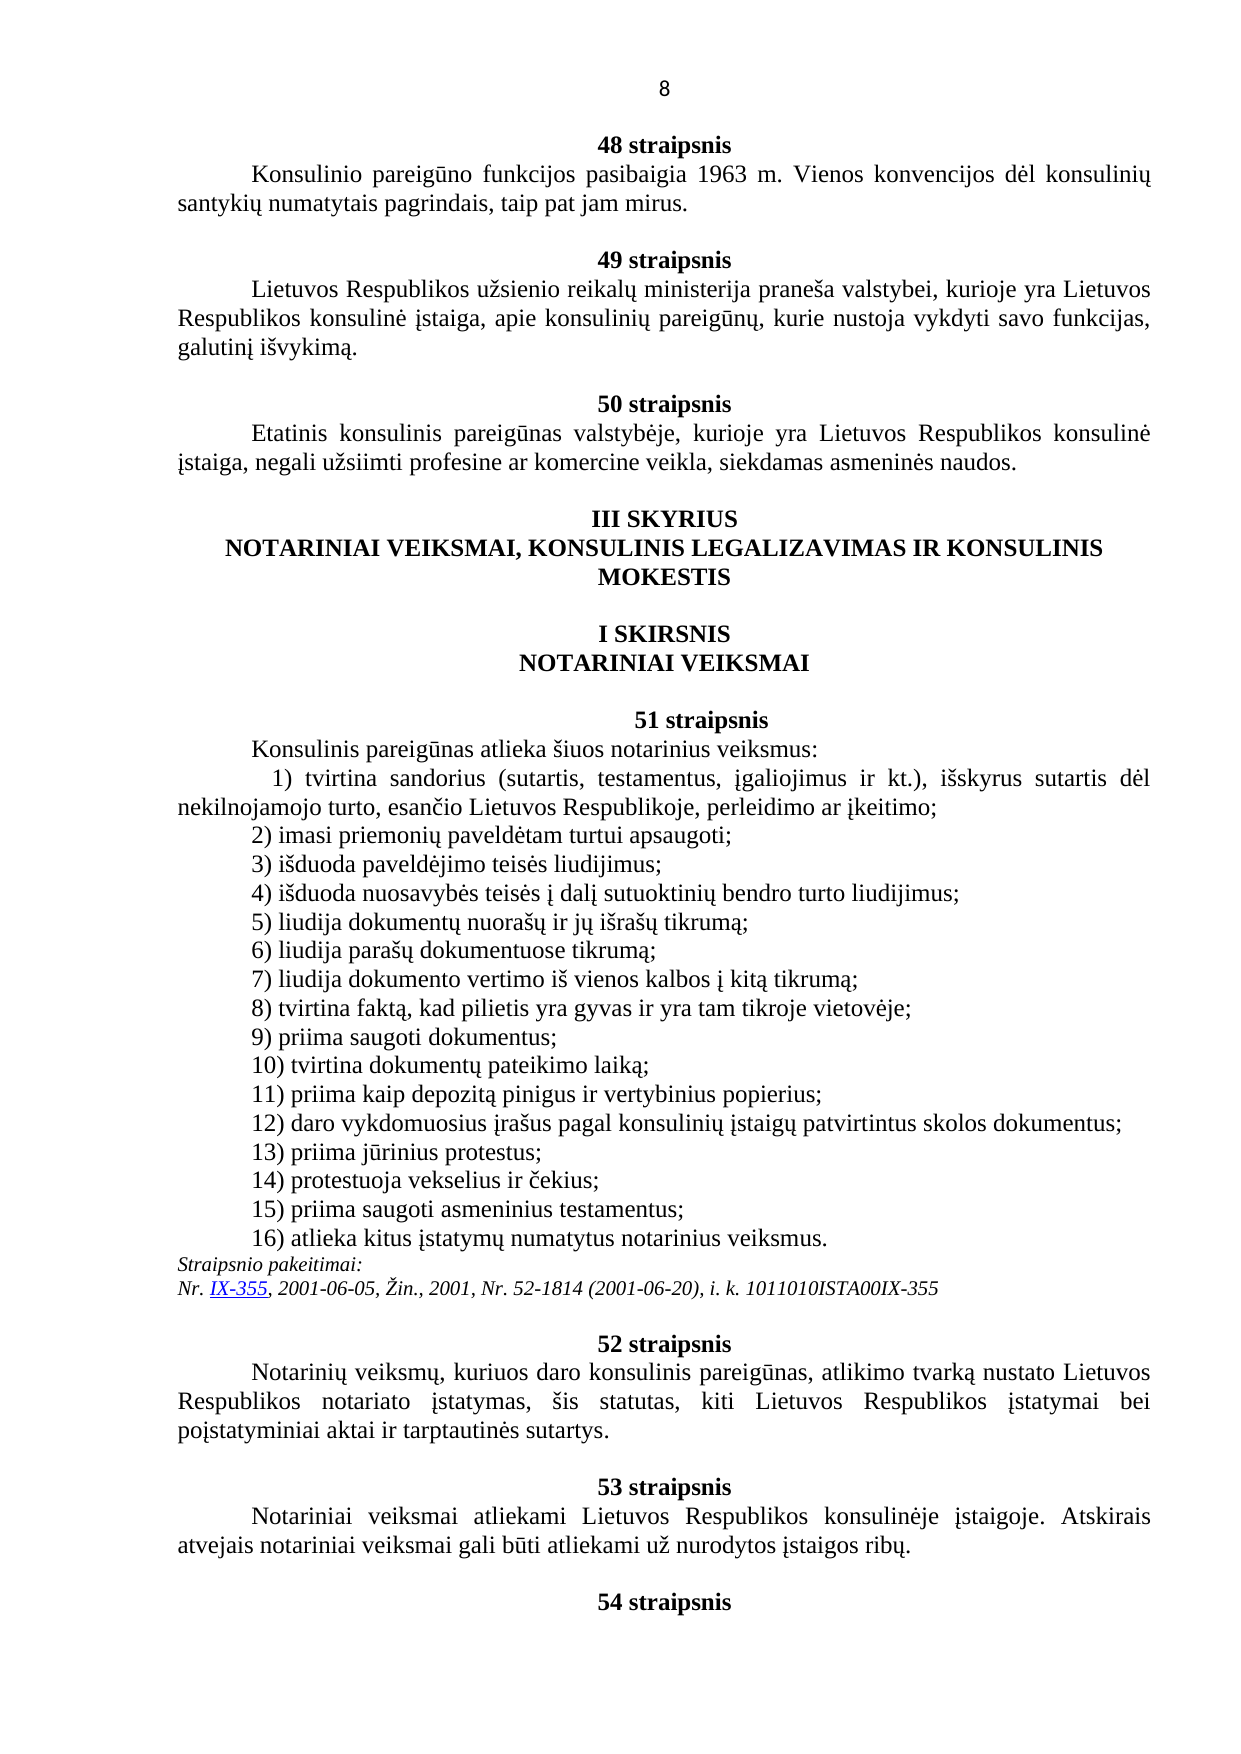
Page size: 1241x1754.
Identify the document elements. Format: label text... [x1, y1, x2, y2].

text 9) priima saugoti dokumentus; [177, 1022, 1152, 1051]
text 51 straipsnis [177, 706, 1152, 734]
text 54 straipsnis [177, 1587, 1152, 1616]
text Straipsnio pakeitimai: [177, 1252, 1152, 1276]
text 50 straipsnis [177, 389, 1152, 418]
text 11) priima kaip depozitą pinigus ir vertybinius popierius; [177, 1079, 1152, 1108]
text NOTARINIAI VEIKSMAI [177, 648, 1152, 677]
text 8) tvirtina faktą, kad pilietis yra gyvas ir yra tam tikroje vietovėje; [177, 993, 1152, 1022]
text 3) išduoda paveldėjimo teisės liudijimus; [177, 849, 1152, 878]
text I SKIRSNIS [177, 619, 1152, 648]
text 1) tvirtina sandorius (sutartis, testamentus, įgaliojimus ir kt.), išskyrus sutartis dėl nekilnojamojo turto, esančio Lietuvos Respublikoje, perleidimo ar įkeitimo; [177, 763, 1152, 821]
text 10) tvirtina dokumentų pateikimo laiką; [177, 1051, 1152, 1079]
text 13) priima jūrinius protestus; [177, 1137, 1152, 1166]
text 7) liudija dokumento vertimo iš vienos kalbos į kitą tikrumą; [177, 964, 1152, 993]
text Lietuvos Respublikos užsienio reikalų ministerija praneša valstybei, kurioje yra Lietuvos Respublikos konsulinė įstaiga, apie konsulinių pareigūnų, kurie nustoja vykdyti savo funkcijas, galutinį išvykimą. [177, 274, 1152, 361]
text 52 straipsnis [177, 1329, 1152, 1357]
text Notarinių veiksmų, kuriuos daro konsulinis pareigūnas, atlikimo tvarką nustato Lietuvos Respublikos notariato įstatymas, šis statutas, kiti Lietuvos Respublikos įstatymai bei poįstatyminiai aktai ir tarptautinės sutartys. [177, 1357, 1152, 1444]
text 12) daro vykdomuosius įrašus pagal konsulinių įstaigų patvirtintus skolos dokumentus; [177, 1108, 1152, 1137]
text 49 straipsnis [177, 246, 1152, 274]
text Konsulinio pareigūno funkcijos pasibaigia 1963 m. Vienos konvencijos dėl konsulinių santykių numatytais pagrindais, taip pat jam mirus. [177, 159, 1152, 217]
text 48 straipsnis [177, 131, 1152, 159]
text 4) išduoda nuosavybės teisės į dalį sutuoktinių bendro turto liudijimus; [177, 878, 1152, 907]
text Notariniai veiksmai atliekami Lietuvos Respublikos konsulinėje įstaigoje. Atskirais atvejais notariniai veiksmai gali būti atliekami už nurodytos įstaigos ribų. [177, 1501, 1152, 1559]
text 5) liudija dokumentų nuorašų ir jų išrašų tikrumą; [177, 907, 1152, 936]
text 2) imasi priemonių paveldėtam turtui apsaugoti; [177, 821, 1152, 849]
text 16) atlieka kitus įstatymų numatytus notarinius veiksmus. [177, 1223, 1152, 1252]
text NOTARINIAI VEIKSMAI, KONSULINIS LEGALIZAVIMAS IR KONSULINIS MOKESTIS [177, 533, 1152, 591]
text Etatinis konsulinis pareigūnas valstybėje, kurioje yra Lietuvos Respublikos konsulinė įstaiga, negali užsiimti profesine ar komercine veikla, siekdamas asmeninės naudos. [177, 418, 1152, 476]
text 15) priima saugoti asmeninius testamentus; [177, 1194, 1152, 1223]
text 14) protestuoja vekselius ir čekius; [177, 1166, 1152, 1194]
text Konsulinis pareigūnas atlieka šiuos notarinius veiksmus: [177, 734, 1152, 763]
text Nr. IX-355, 2001-06-05, Žin., 2001, Nr. 52-1814 (2001-06-20), i. k. 1011010ISTA00IX-355 [177, 1276, 1152, 1300]
text 53 straipsnis [177, 1472, 1152, 1501]
text 6) liudija parašų dokumentuose tikrumą; [177, 936, 1152, 964]
text III SKYRIUS [177, 504, 1152, 533]
